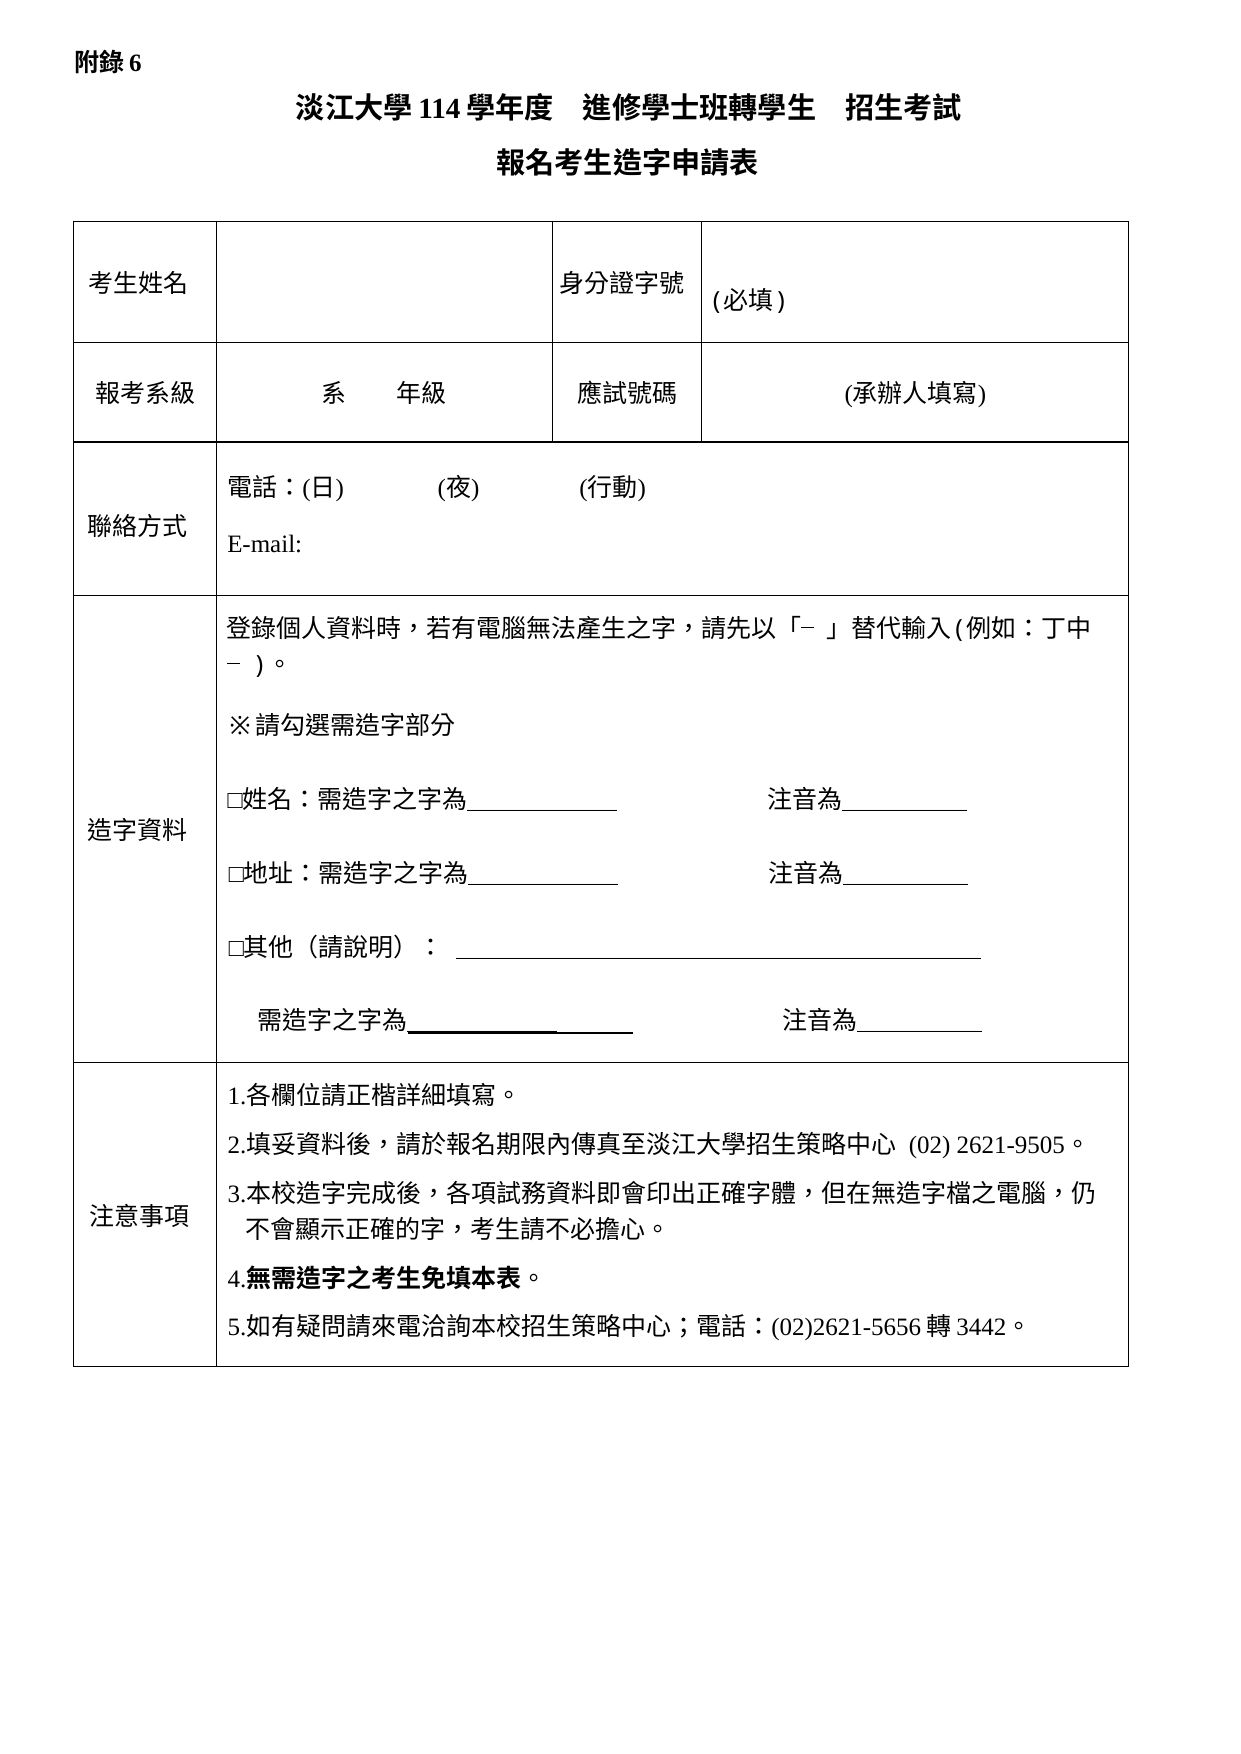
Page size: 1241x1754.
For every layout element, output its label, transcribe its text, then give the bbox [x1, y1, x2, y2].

table_cell 系 年級 [217, 343, 552, 441]
table_header (必填) [702, 222, 1128, 342]
table_cell 電話：(日) (夜) (行動) E-mail: [217, 443, 1128, 595]
table_cell 應試號碼 [553, 343, 701, 441]
text 報名考生造字申請表 [74, 150, 1181, 179]
table_header 考生姓名 [74, 222, 216, 342]
table_header [217, 222, 552, 342]
table_cell 聯絡方式 [74, 443, 216, 595]
table_cell 1.各欄位請正楷詳細填寫。 2.填妥資料後，請於報名期限內傳真至淡江大學招生策略中心 (02) 2621-9505。 3.本校造字完成後，各項試務資料即會印出正確字體，但在無造字檔之電腦，仍不會顯示正確的字，考生請不必擔心。 4.無需造字之考生免填本表。 5.如有疑問請來電洽詢本校招生策略中心；電話：(02)2621-5656轉3442。 [217, 1063, 1128, 1366]
table_cell (承辦人填寫) [702, 343, 1128, 441]
table_cell 登錄個人資料時，若有電腦無法產生之字，請先以「╴」替代輸入(例如：丁中╴)。 ※請勾選需造字部分 □姓名：需造字之字為＿＿＿＿＿＿ 注音為＿＿＿＿＿ □地址：需造字之字為＿＿＿＿＿＿ 注音為＿＿＿＿＿ □其他（請說明）： ＿＿＿＿＿＿＿＿＿＿＿＿＿＿＿＿＿＿＿＿＿ 需造字之字為＿＿＿＿＿＿ 注音為＿＿＿＿＿ [217, 596, 1128, 1062]
table_cell 注意事項 [74, 1063, 216, 1366]
text 淡江大學114學年度 進修學士班轉學生 招生考試 [76, 91, 1181, 125]
table_cell 報考系級 [74, 343, 216, 441]
table_header 身分證字號 [553, 222, 701, 342]
table_cell 造字資料 [74, 596, 216, 1062]
text 附錄6 [74, 41, 1181, 79]
